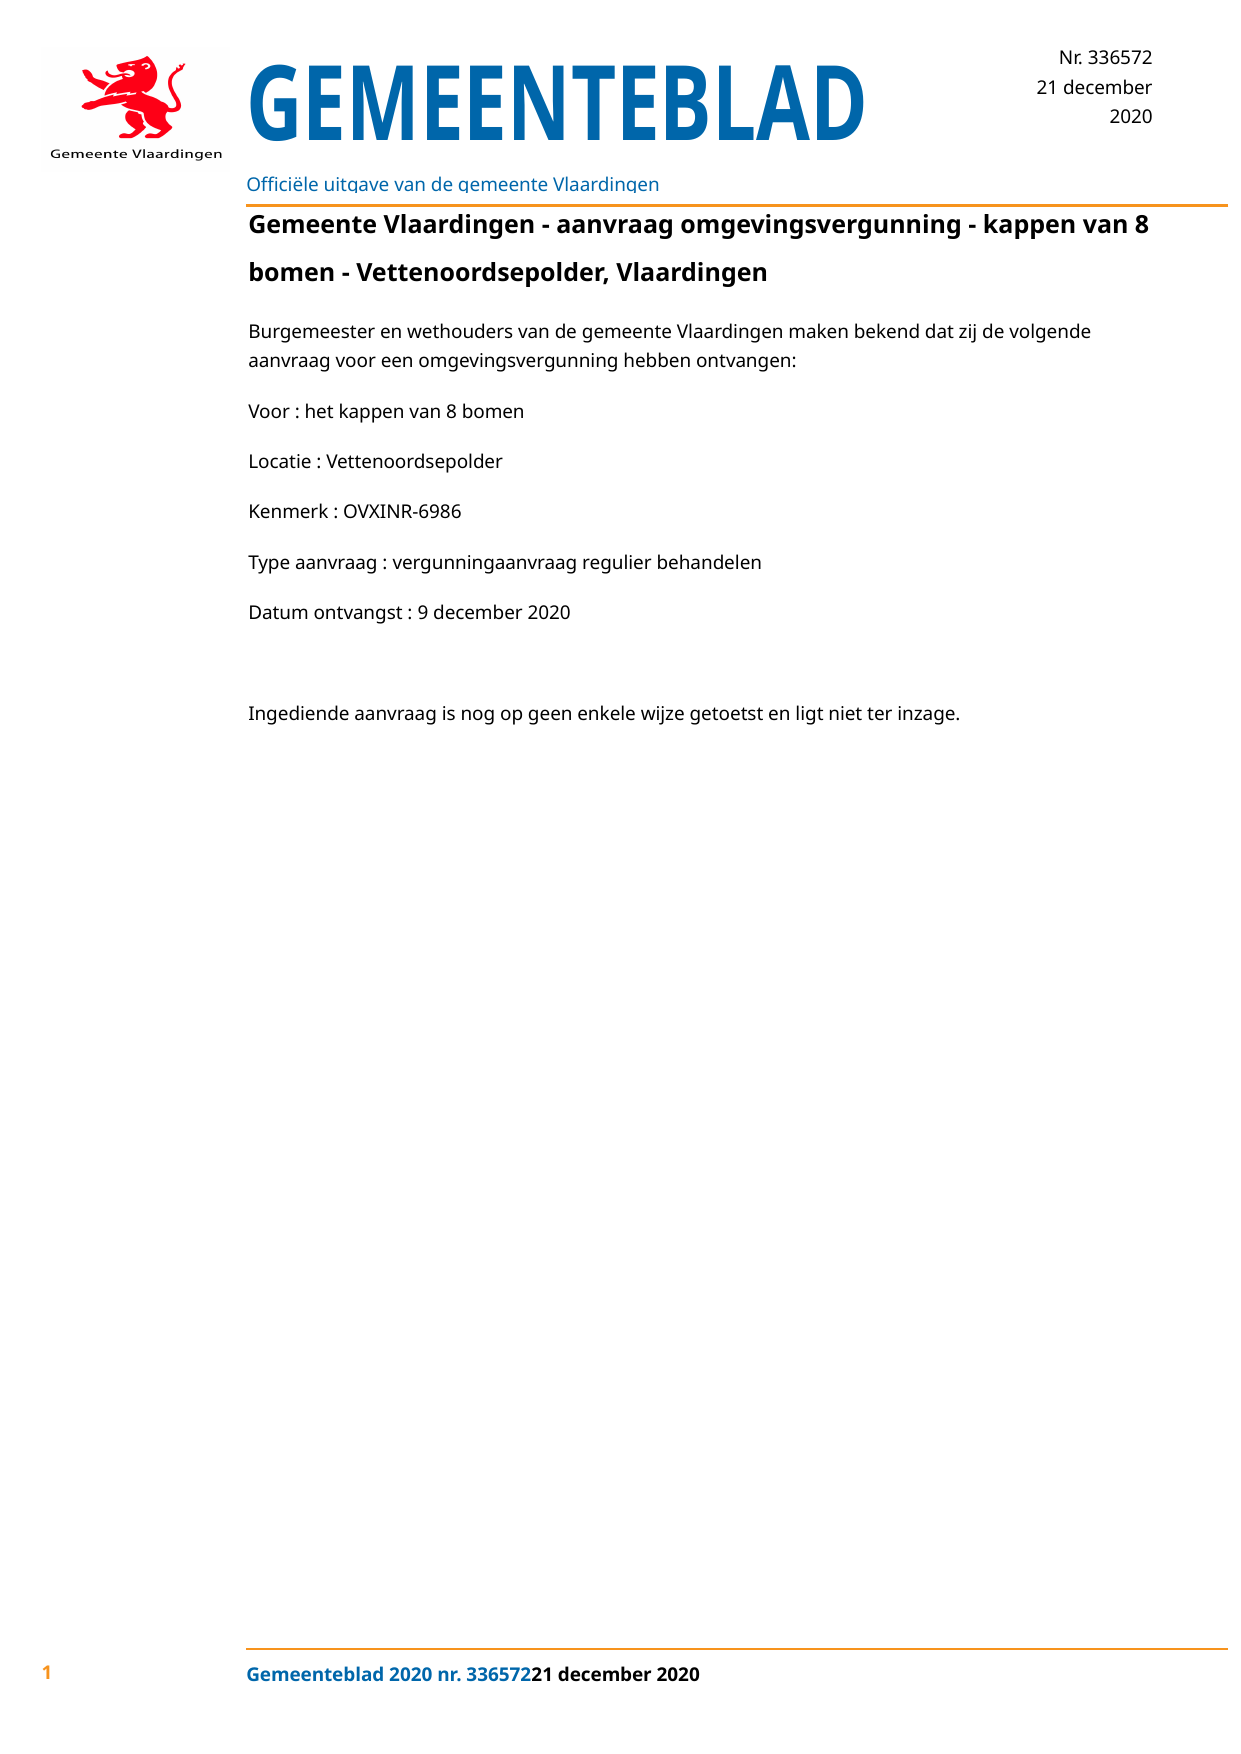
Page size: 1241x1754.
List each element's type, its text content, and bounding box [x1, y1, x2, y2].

text Datum ontvangst : 9 december 2020 [248, 599, 1152, 625]
text Gemeente Vlaardingen - aanvraag omgevingsvergunning - kappen van 8 bomen - Vettenoordsepolder, Vlaardingen [248, 207, 1152, 288]
picture [41, 47, 231, 172]
text Kenmerk : OVXINR-6986 [248, 499, 1152, 524]
text Burgemeester en wethouders van de gemeente Vlaardingen maken bekend dat zij de volgende aanvraag voor een omgevingsvergunning hebben ontvangen: [248, 318, 1152, 373]
text Type aanvraag : vergunningaanvraag regulier behandelen [248, 549, 1152, 575]
text Voor : het kappen van 8 bomen [248, 398, 1152, 424]
text Locatie : Vettenoordsepolder [248, 448, 1152, 474]
text Ingediende aanvraag is nog op geen enkele wijze getoetst en ligt niet ter inzage. [248, 700, 1152, 726]
